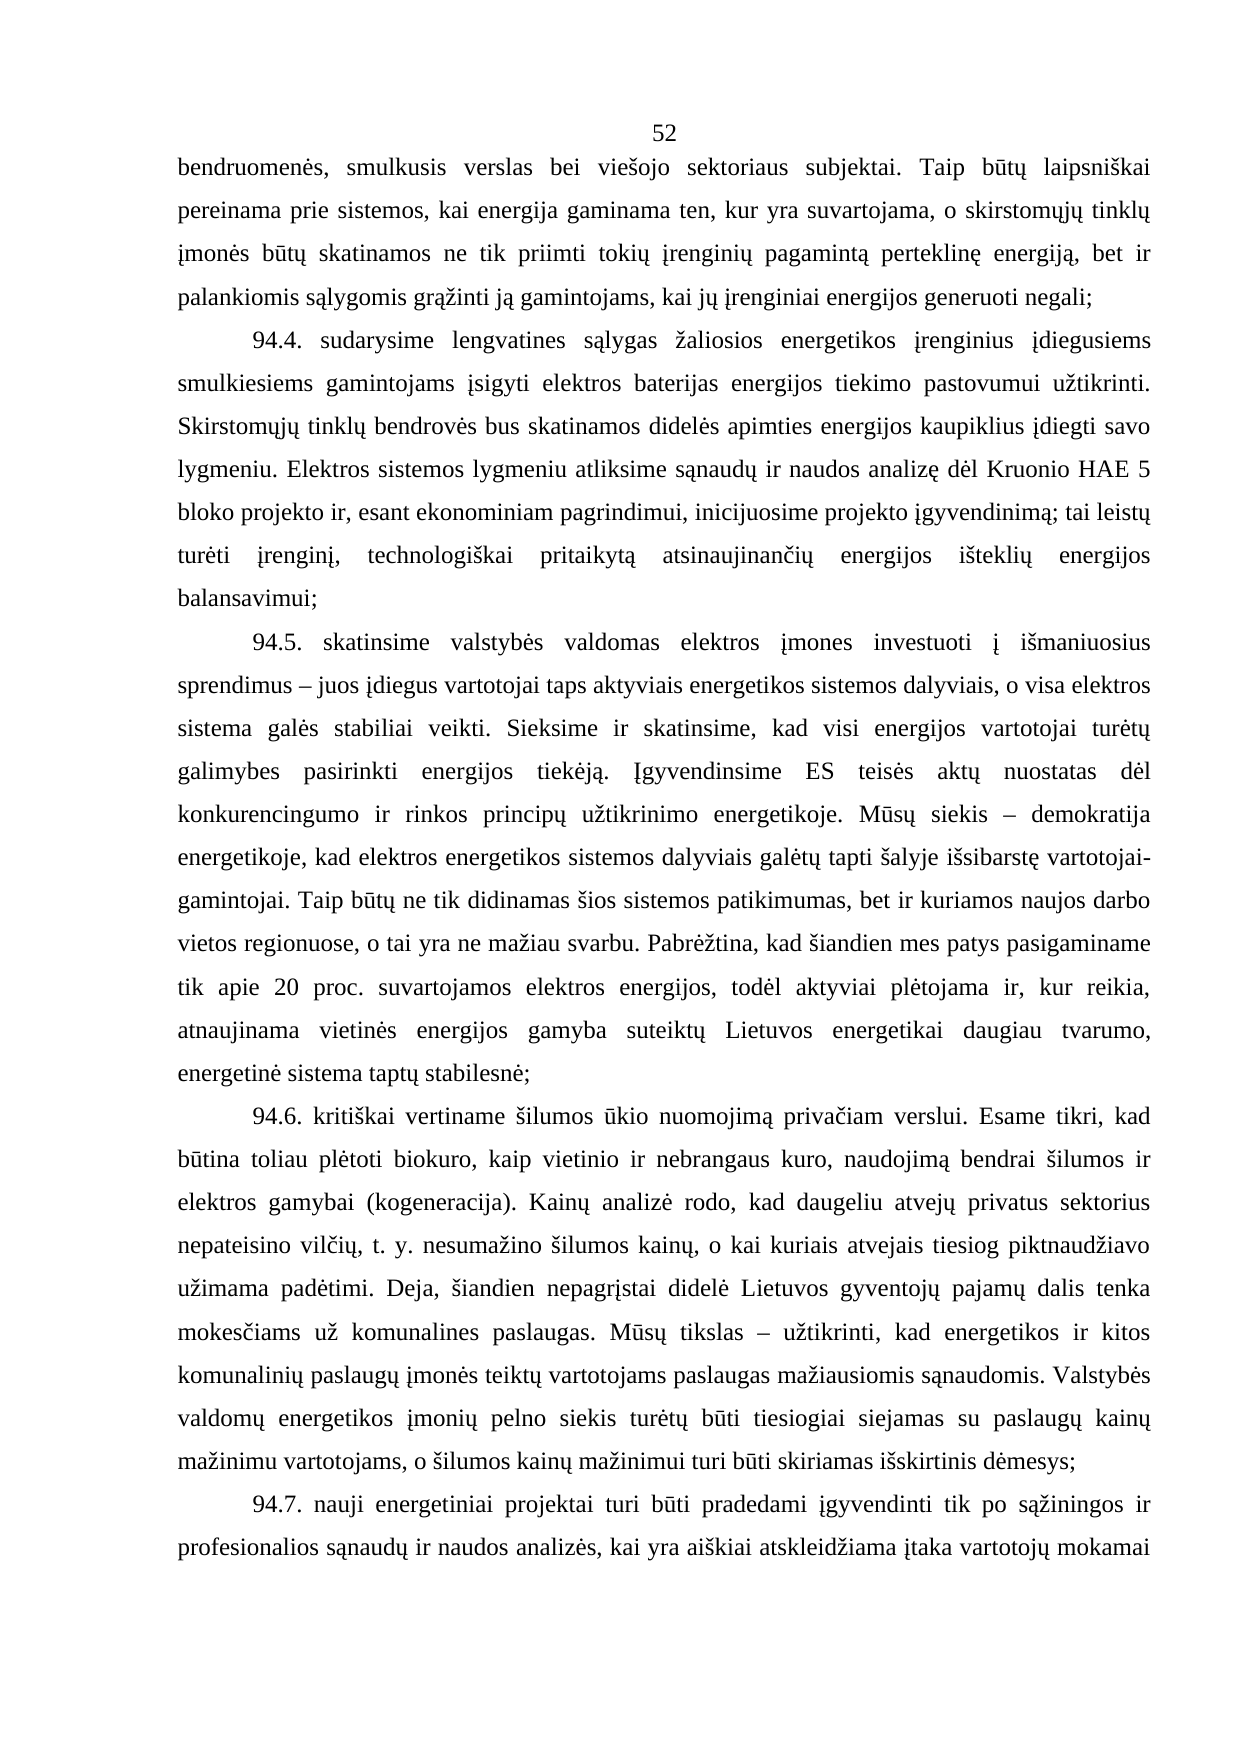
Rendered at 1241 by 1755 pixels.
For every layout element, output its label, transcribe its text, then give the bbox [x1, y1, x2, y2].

text 94.4. sudarysime lengvatines sąlygas žaliosios energetikos įrenginius įdiegusiems smulkiesiems gamintojams įsigyti elektros baterijas energijos tiekimo pastovumui užtikrinti. Skirstomųjų tinklų bendrovės bus skatinamos didelės apimties energijos kaupiklius įdiegti savo lygmeniu. Elektros sistemos lygmeniu atliksime sąnaudų ir naudos analizę dėl Kruonio HAE 5 bloko projekto ir, esant ekonominiam pagrindimui, inicijuosime projekto įgyvendinimą; tai leistų turėti įrenginį, technologiškai pritaikytą atsinaujinančių energijos išteklių energijos balansavimui; [177, 325, 1152, 612]
text 94.6. kritiškai vertiname šilumos ūkio nuomojimą privačiam verslui. Esame tikri, kad būtina toliau plėtoti biokuro, kaip vietinio ir nebrangaus kuro, naudojimą bendrai šilumos ir elektros gamybai (kogeneracija). Kainų analizė rodo, kad daugeliu atvejų privatus sektorius nepateisino vilčių, t. y. nesumažino šilumos kainų, o kai kuriais atvejais tiesiog piktnaudžiavo užimama padėtimi. Deja, šiandien nepagrįstai didelė Lietuvos gyventojų pajamų dalis tenka mokesčiams už komunalines paslaugas. Mūsų tikslas – užtikrinti, kad energetikos ir kitos komunalinių paslaugų įmonės teiktų vartotojams paslaugas mažiausiomis sąnaudomis. Valstybės valdomų energetikos įmonių pelno siekis turėtų būti tiesiogiai siejamas su paslaugų kainų mažinimu vartotojams, o šilumos kainų mažinimui turi būti skiriamas išskirtinis dėmesys; [177, 1101, 1152, 1475]
text bendruomenės, smulkusis verslas bei viešojo sektoriaus subjektai. Taip būtų laipsniškai pereinama prie sistemos, kai energija gaminama ten, kur yra suvartojama, o skirstomųjų tinklų įmonės būtų skatinamos ne tik priimti tokių įrenginių pagamintą perteklinę energiją, bet ir palankiomis sąlygomis grąžinti ją gamintojams, kai jų įrenginiai energijos generuoti negali; [177, 152, 1152, 310]
text 94.7. nauji energetiniai projektai turi būti pradedami įgyvendinti tik po sąžiningos ir profesionalios sąnaudų ir naudos analizės, kai yra aiškiai atskleidžiama įtaka vartotojų mokamai [177, 1489, 1152, 1561]
text 94.5. skatinsime valstybės valdomas elektros įmones investuoti į išmaniuosius sprendimus – juos įdiegus vartotojai taps aktyviais energetikos sistemos dalyviais, o visa elektros sistema galės stabiliai veikti. Sieksime ir skatinsime, kad visi energijos vartotojai turėtų galimybes pasirinkti energijos tiekėją. Įgyvendinsime ES teisės aktų nuostatas dėl konkurencingumo ir rinkos principų užtikrinimo energetikoje. Mūsų siekis – demokratija energetikoje, kad elektros energetikos sistemos dalyviais galėtų tapti šalyje išsibarstę vartotojai-gamintojai. Taip būtų ne tik didinamas šios sistemos patikimumas, bet ir kuriamos naujos darbo vietos regionuose, o tai yra ne mažiau svarbu. Pabrėžtina, kad šiandien mes patys pasigaminame tik apie 20 proc. suvartojamos elektros energijos, todėl aktyviai plėtojama ir, kur reikia, atnaujinama vietinės energijos gamyba suteiktų Lietuvos energetikai daugiau tvarumo, energetinė sistema taptų stabilesnė; [177, 627, 1152, 1087]
